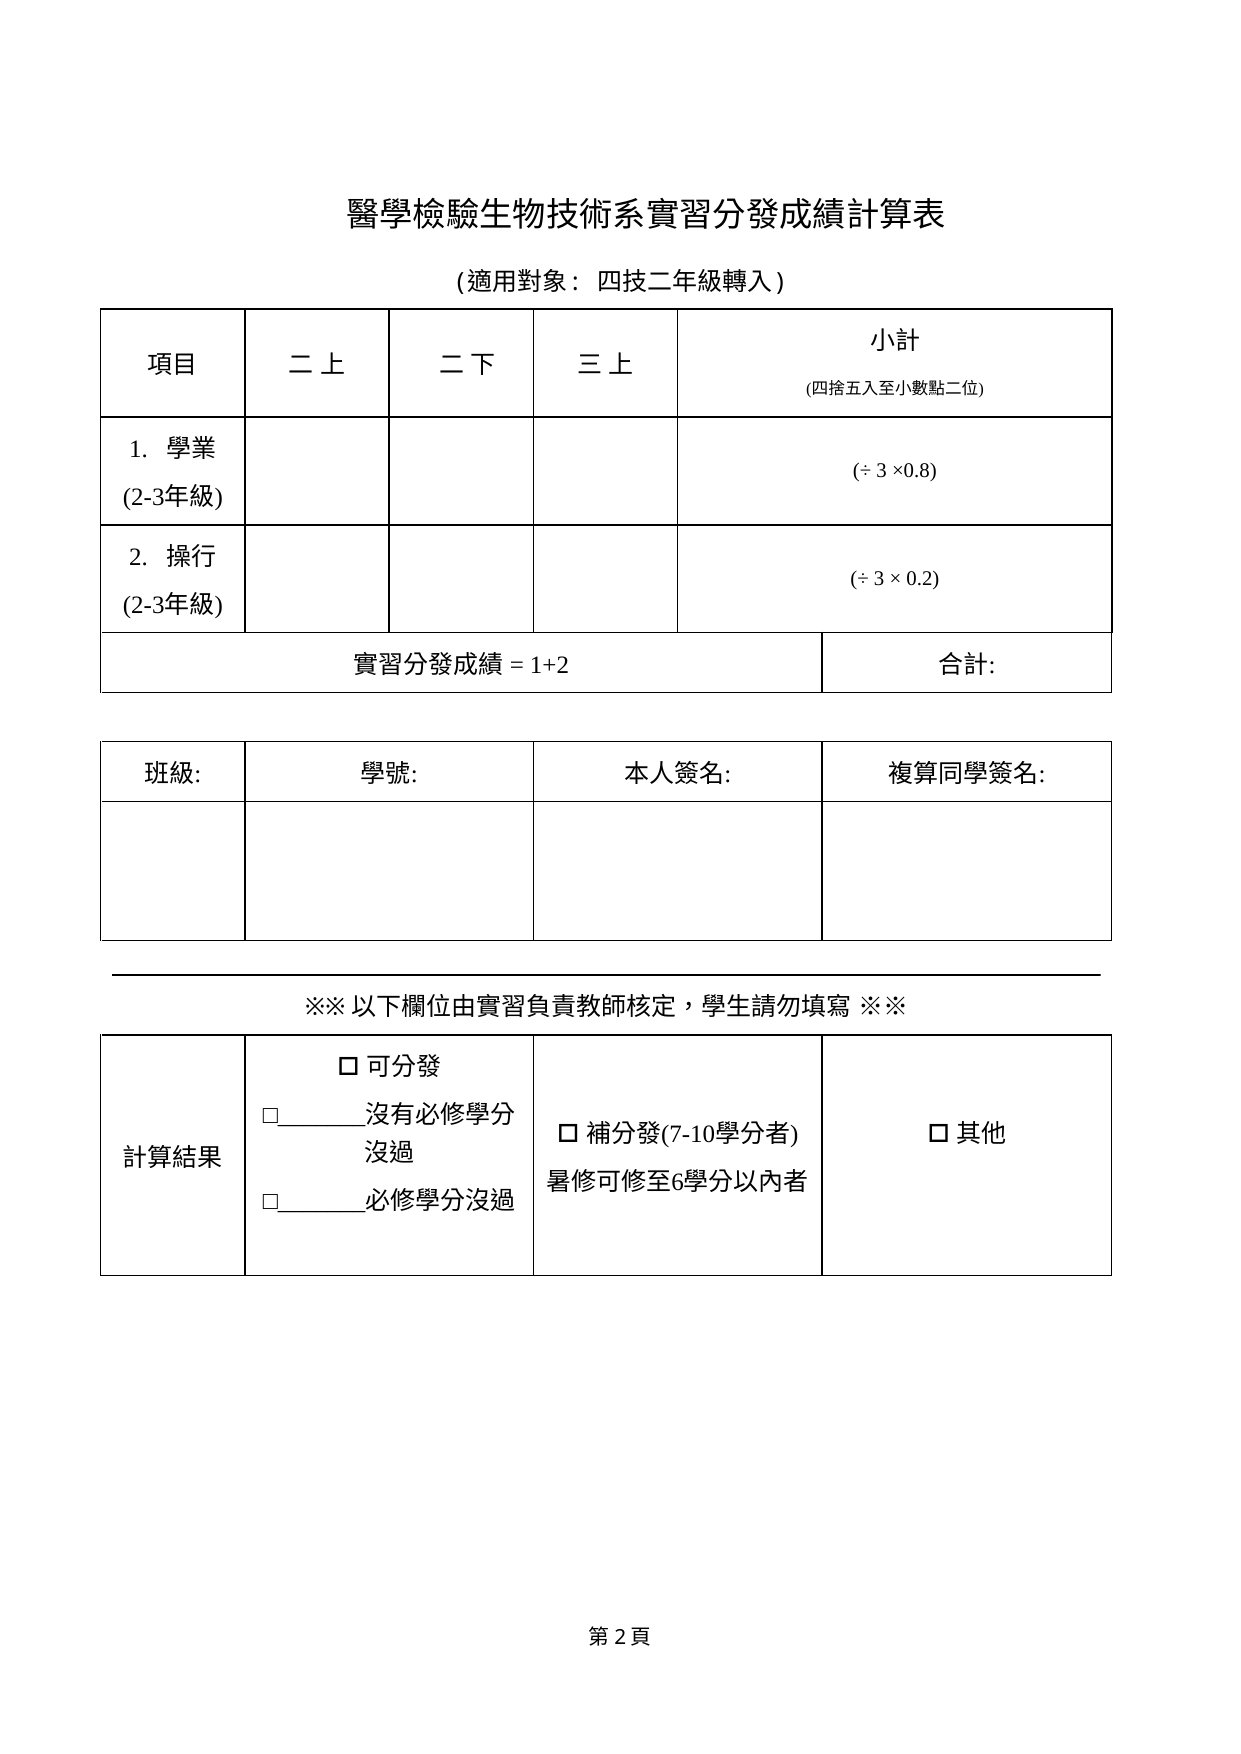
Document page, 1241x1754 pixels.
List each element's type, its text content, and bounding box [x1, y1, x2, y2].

table_cell (÷ 3 ×0.8) [678, 418, 1111, 524]
table_cell [101, 802, 244, 939]
table_cell [823, 802, 1111, 939]
table_header 二 上 [246, 310, 388, 416]
table_cell 計算結果 [101, 1035, 244, 1275]
table_cell  可分發 □_______沒有必修學分沒過 □_______必修學分沒過 [246, 1036, 533, 1275]
table_cell [534, 418, 677, 524]
table_cell [389, 693, 533, 741]
table_header 三 上 [534, 310, 677, 416]
table_cell 學業 (2-3年級) [101, 418, 244, 524]
table_cell 實習分發成績 = 1+2 [101, 633, 821, 692]
table_cell 操行 (2-3年級) [101, 526, 244, 632]
table_cell 本人簽名: [534, 742, 821, 801]
table_cell ※※ 以下欄位由實習負責教師核定，學生請勿填寫 ※※ [101, 941, 1112, 1034]
table_cell [966, 693, 1112, 741]
text 醫學檢驗生物技術系實習分發成績計算表 [112, 175, 1128, 250]
table_cell  其他 [823, 1036, 1111, 1275]
table_cell [534, 802, 821, 939]
table_cell 複算同學簽名: [823, 742, 1111, 801]
table_cell [246, 418, 388, 524]
table_cell [534, 526, 677, 632]
table_cell 班級: [101, 742, 244, 801]
table_cell [390, 418, 533, 524]
table_cell [533, 693, 677, 741]
text (適用對象: 四技二年級轉入) [112, 260, 1128, 298]
table_cell [101, 693, 245, 741]
table_cell [822, 693, 966, 741]
table_cell [246, 802, 533, 939]
table_cell [678, 693, 822, 741]
table_cell  補分發(7-10學分者) 暑修可修至6學分以內者 [534, 1036, 821, 1275]
table_cell (÷ 3 × 0.2) [678, 526, 1111, 632]
table_cell 合計: [823, 633, 1111, 692]
table_header 項目 [101, 310, 244, 416]
table_cell 學號: [246, 742, 533, 801]
table_cell [390, 526, 533, 632]
table_cell [246, 526, 388, 632]
table_cell [245, 693, 389, 741]
table_header 小計 (四捨五入至小數點二位) [678, 310, 1111, 416]
table_header 二 下 [390, 310, 533, 416]
